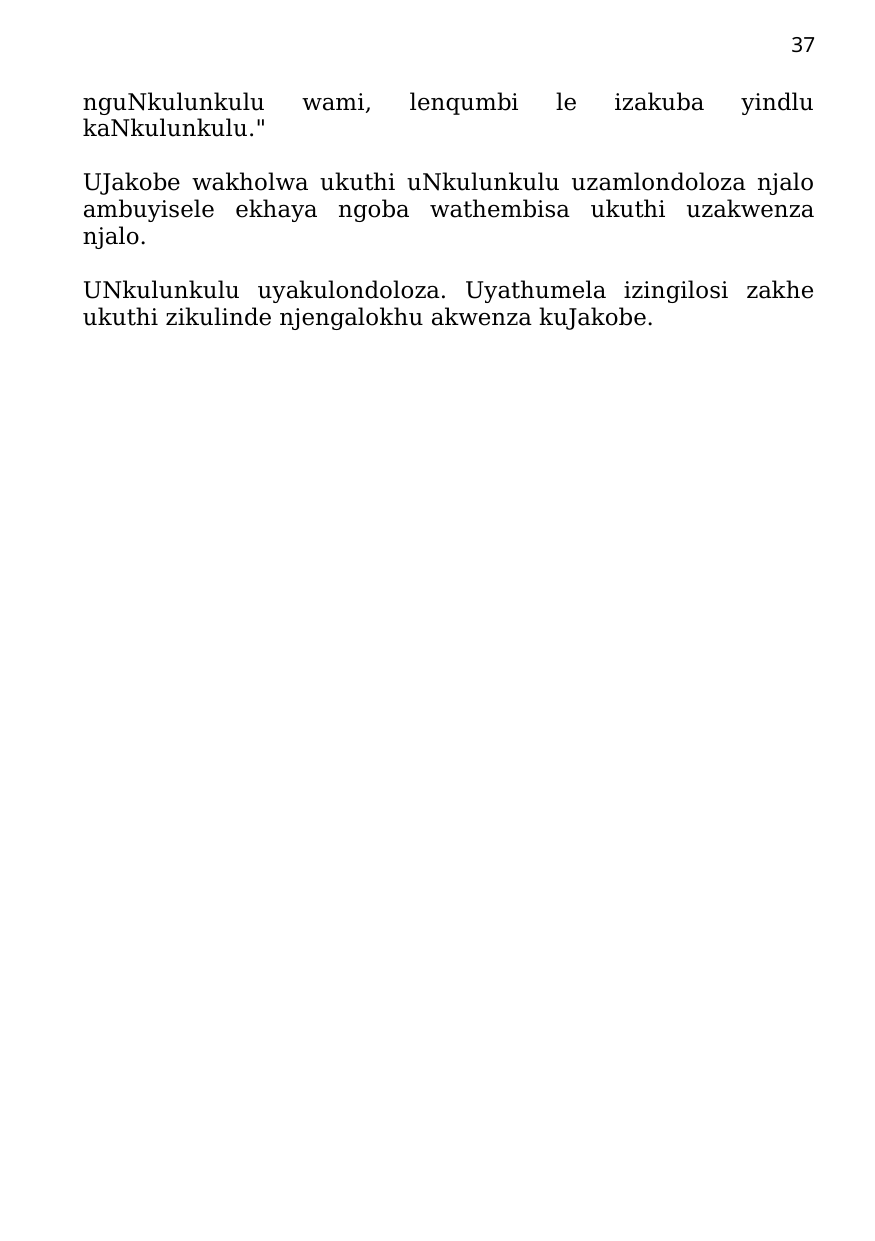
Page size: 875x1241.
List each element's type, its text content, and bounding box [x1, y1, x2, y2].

text UJakobe wakholwa ukuthi uNkulunkulu uzamlondoloza njalo ambuyisele ekhaya ngoba wathembisa ukuthi uzakwenza njalo. [83, 169, 815, 250]
text UNkulunkulu uyakulondoloza. Uyathumela izingilosi zakhe ukuthi zikulinde njengalokhu akwenza kuJakobe. [83, 277, 815, 331]
text nguNkulunkulu wami, lenqumbi le izakuba yindlu kaNkulunkulu." [83, 88, 815, 142]
